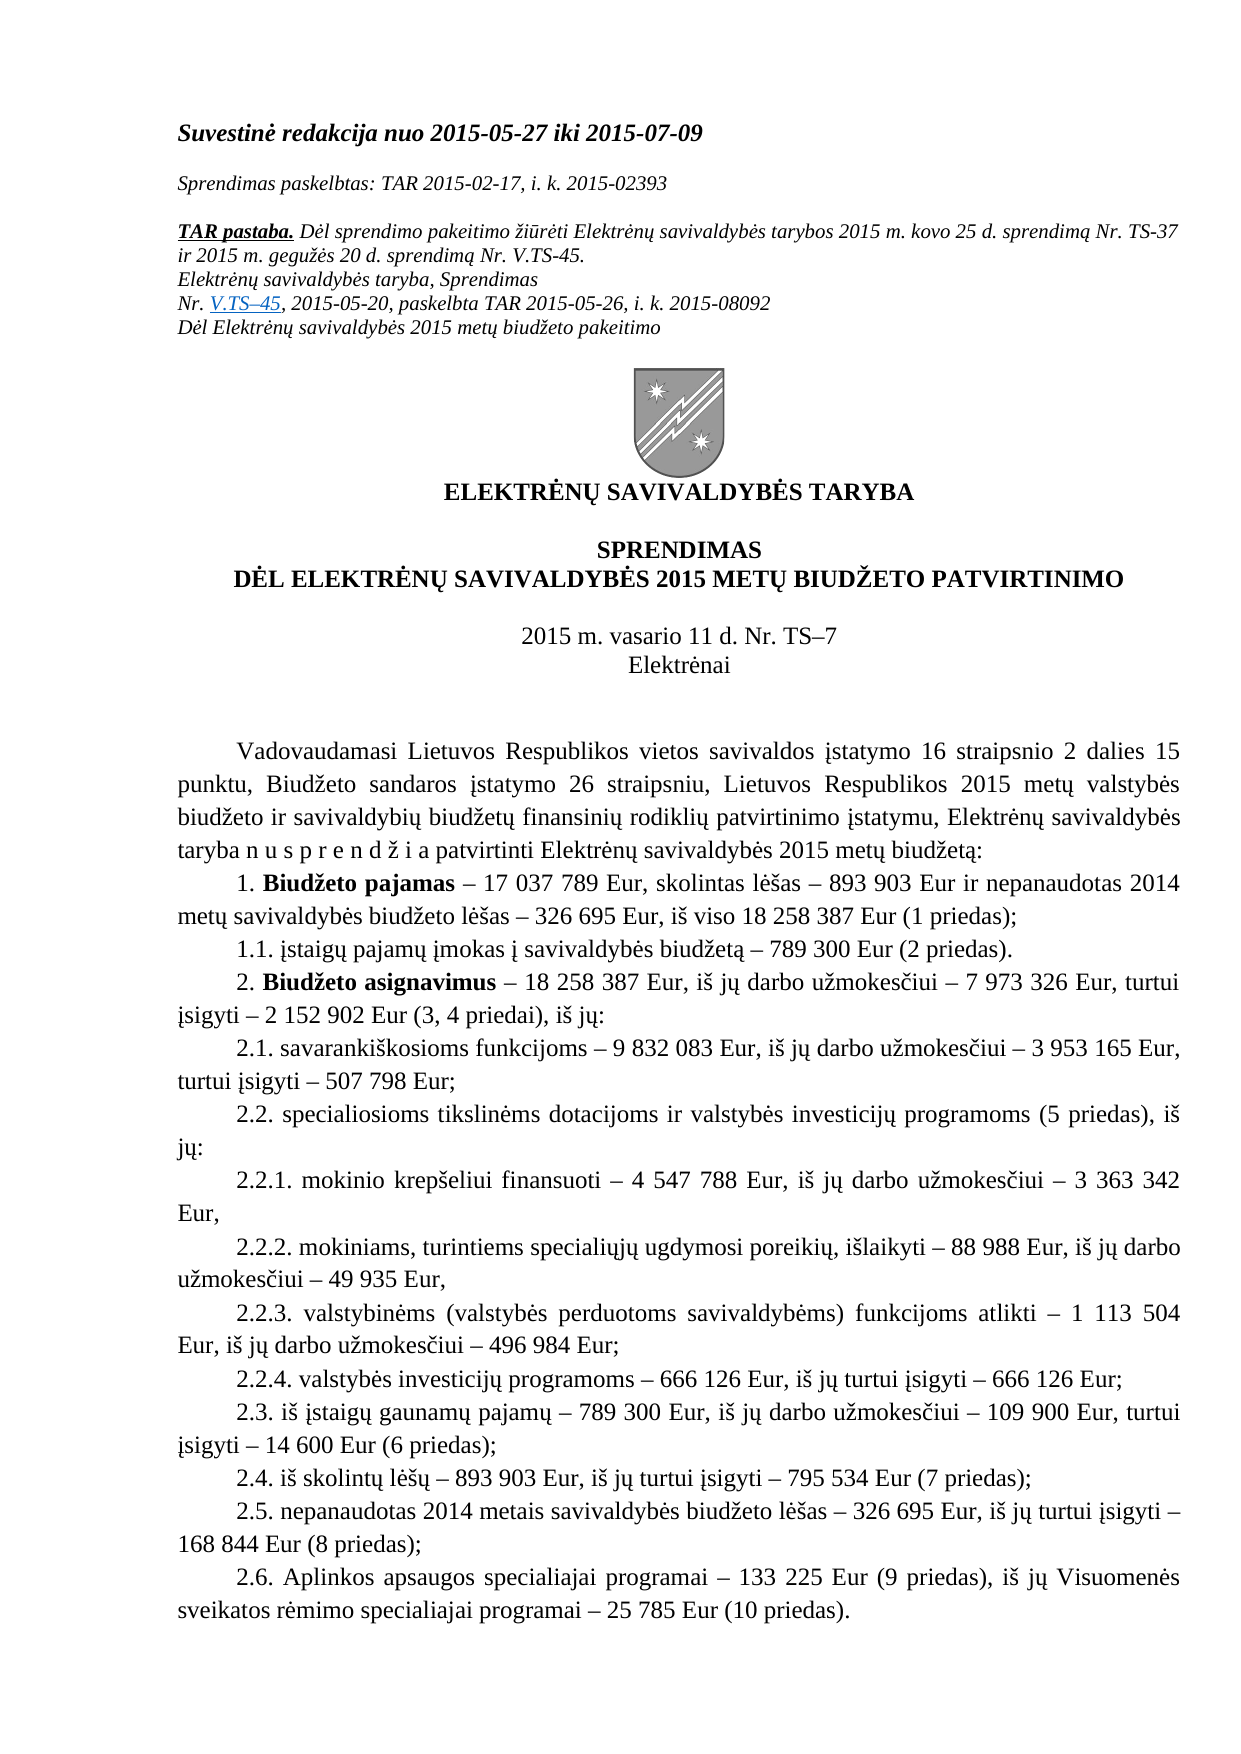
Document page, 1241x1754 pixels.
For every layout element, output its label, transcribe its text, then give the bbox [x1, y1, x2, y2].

text 2.6. Aplinkos apsaugos specialiajai programai – 133 225 Eur (9 priedas), iš jų Visuomenės sveikatos rėmimo specialiajai programai – 25 785 Eur (10 priedas). [177, 1562, 1181, 1623]
text 2.2. specialiosioms tikslinėms dotacijoms ir valstybės investicijų programoms (5 priedas), iš jų: [177, 1099, 1181, 1161]
text 2.4. iš skolintų lėšų – 893 903 Eur, iš jų turtui įsigyti – 795 534 Eur (7 priedas); [177, 1463, 1181, 1491]
text DĖL ELEKTRĖNŲ SAVIVALDYBĖS 2015 METŲ BIUDŽETO PATVIRTINIMO [177, 564, 1181, 592]
text 2.5. nepanaudotas 2014 metais savivaldybės biudžeto lėšas – 326 695 Eur, iš jų turtui įsigyti – 168 844 Eur (8 priedas); [177, 1496, 1181, 1557]
text SPRENDIMAS [177, 535, 1181, 564]
text Suvestinė redakcija nuo 2015-05-27 iki 2015-07-09 [177, 118, 1181, 147]
text Dėl Elektrėnų savivaldybės 2015 metų biudžeto pakeitimo [177, 315, 1181, 339]
text Nr. V.TS–45, 2015-05-20, paskelbta TAR 2015-05-26, i. k. 2015-08092 [177, 291, 1181, 315]
text Elektrėnai [177, 650, 1181, 679]
text Vadovaudamasi Lietuvos Respublikos vietos savivaldos įstatymo 16 straipsnio 2 dalies 15 punktu, Biudžeto sandaros įstatymo 26 straipsniu, Lietuvos Respublikos 2015 metų valstybės biudžeto ir savivaldybių biudžetų finansinių rodiklių patvirtinimo įstatymu, Elektrėnų savivaldybės taryba n u s p r e n d ž i a patvirtinti Elektrėnų savivaldybės 2015 metų biudžetą: [177, 736, 1181, 864]
text 2.2.3. valstybinėms (valstybės perduotoms savivaldybėms) funkcijoms atlikti – 1 113 504 Eur, iš jų darbo užmokesčiui – 496 984 Eur; [177, 1298, 1181, 1359]
text 2015 m. vasario 11 d. Nr. TS–7 [177, 621, 1181, 650]
text 1.1. įstaigų pajamų įmokas į savivaldybės biudžetą – 789 300 Eur (2 priedas). [177, 934, 1181, 963]
text 2.2.2. mokiniams, turintiems specialiųjų ugdymosi poreikių, išlaikyti – 88 988 Eur, iš jų darbo užmokesčiui – 49 935 Eur, [177, 1232, 1181, 1293]
text ELEKTRĖNŲ SAVIVALDYBĖS TARYBA [177, 477, 1181, 506]
text 2.1. savarankiškosioms funkcijoms – 9 832 083 Eur, iš jų darbo užmokesčiui – 3 953 165 Eur, turtui įsigyti – 507 798 Eur; [177, 1033, 1181, 1095]
text Elektrėnų savivaldybės taryba, Sprendimas [177, 267, 1181, 291]
text 1. Biudžeto pajamas – 17 037 789 Eur, skolintas lėšas – 893 903 Eur ir nepanaudotas 2014 metų savivaldybės biudžeto lėšas – 326 695 Eur, iš viso 18 258 387 Eur (1 priedas); [177, 868, 1181, 930]
text 2.3. iš įstaigų gaunamų pajamų – 789 300 Eur, iš jų darbo užmokesčiui – 109 900 Eur, turtui įsigyti – 14 600 Eur (6 priedas); [177, 1397, 1181, 1458]
text 2.2.1. mokinio krepšeliui finansuoti – 4 547 788 Eur, iš jų darbo užmokesčiui – 3 363 342 Eur, [177, 1166, 1181, 1227]
text 2.2.4. valstybės investicijų programoms – 666 126 Eur, iš jų turtui įsigyti – 666 126 Eur; [177, 1364, 1181, 1392]
text 2. Biudžeto asignavimus – 18 258 387 Eur, iš jų darbo užmokesčiui – 7 973 326 Eur, turtui įsigyti – 2 152 902 Eur (3, 4 priedai), iš jų: [177, 967, 1181, 1029]
text TAR pastaba. Dėl sprendimo pakeitimo žiūrėti Elektrėnų savivaldybės tarybos 2015 m. kovo 25 d. sprendimą Nr. TS-37 ir 2015 m. gegužės 20 d. sprendimą Nr. V.TS-45. [177, 219, 1181, 267]
text Sprendimas paskelbtas: TAR 2015-02-17, i. k. 2015-02393 [177, 171, 1181, 195]
